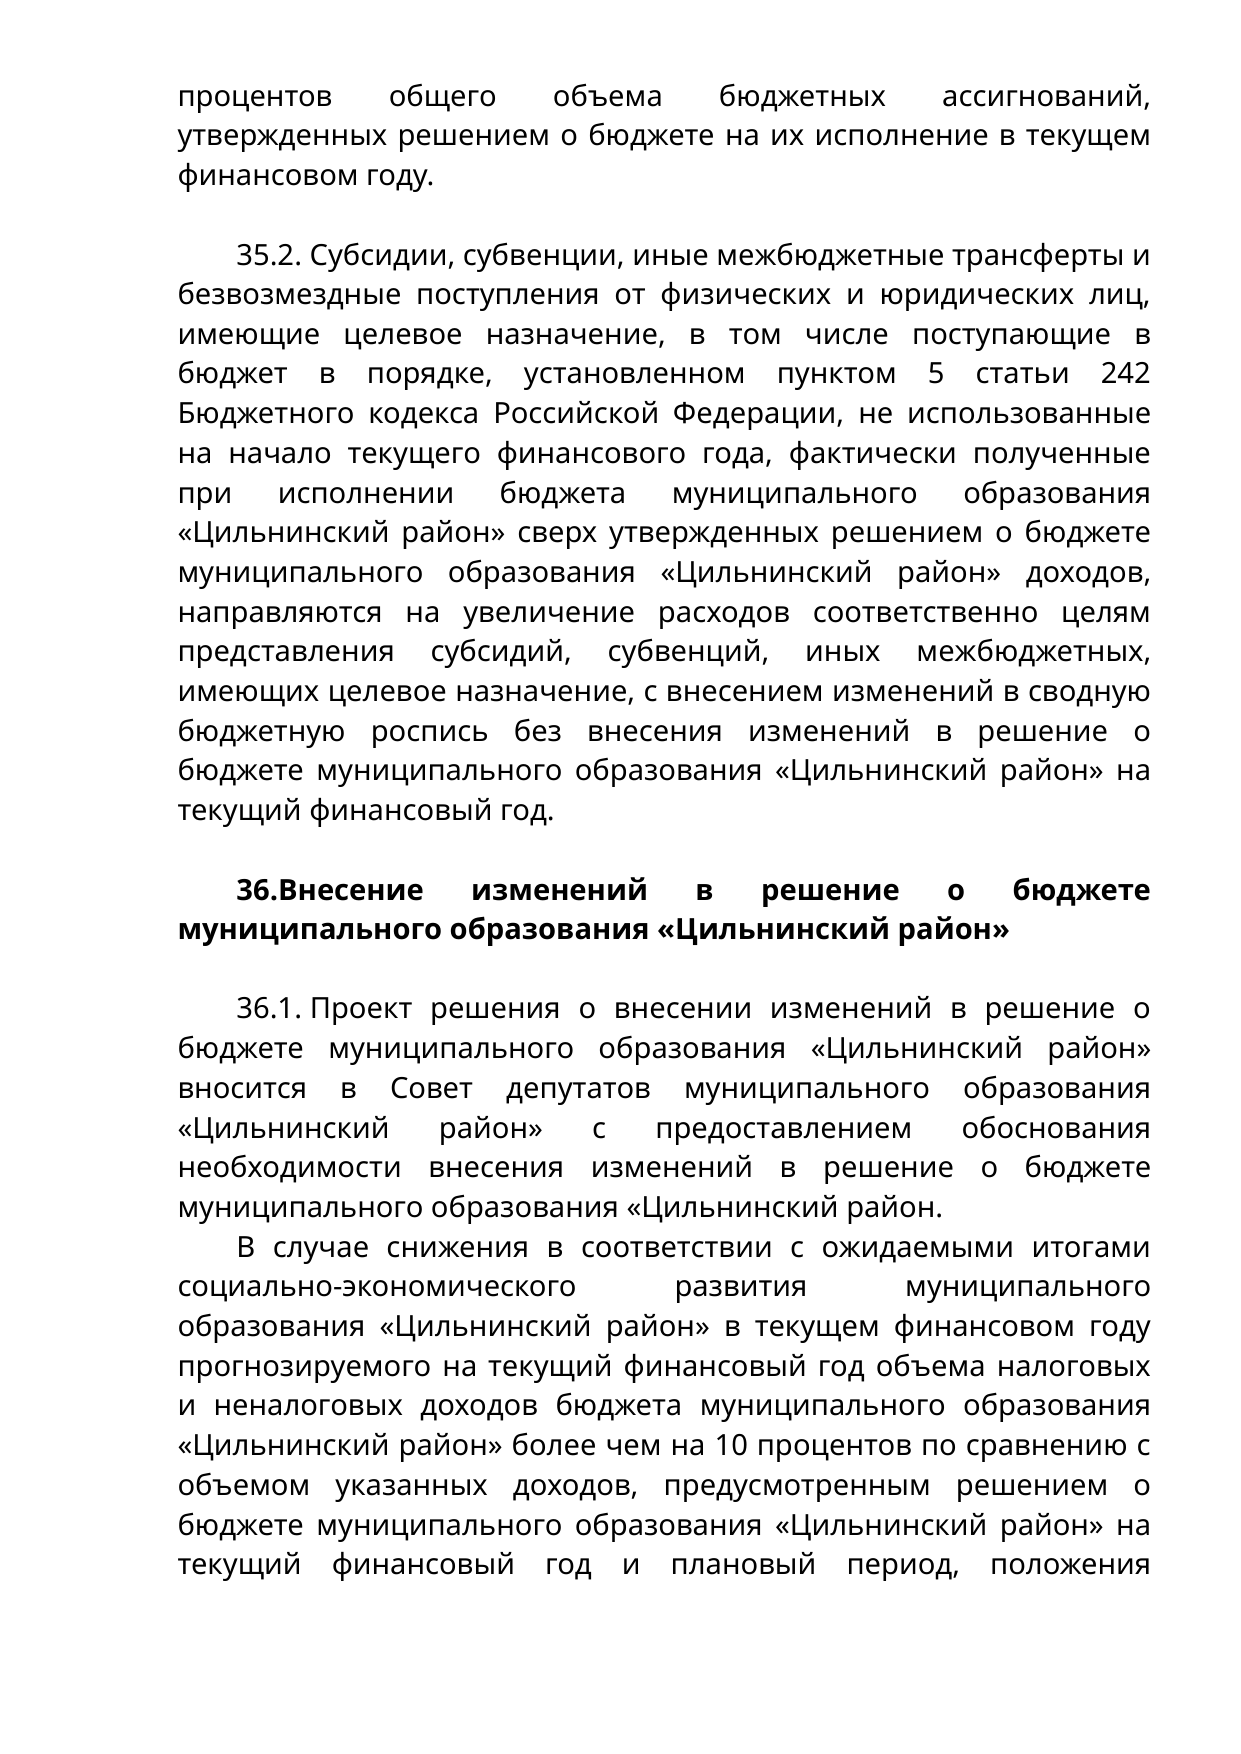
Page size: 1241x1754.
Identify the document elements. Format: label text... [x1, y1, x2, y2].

text В случае снижения в соответствии с ожидаемыми итогами социально-экономического развития муниципального образования «Цильнинский район» в текущем финансовом году прогнозируемого на текущий финансовый год объема налоговых и неналоговых доходов бюджета муниципального образования «Цильнинский район» более чем на 10 процентов по сравнению с объемом указанных доходов, предусмотренным решением о бюджете муниципального образования «Цильнинский район» на текущий финансовый год и плановый период, положения [177, 1226, 1152, 1583]
text 35.2. Субсидии, субвенции, иные межбюджетные трансферты и безвозмездные поступления от физических и юридических лиц, имеющие целевое назначение, в том числе поступающие в бюджет в порядке, установленном пунктом 5 статьи 242 Бюджетного кодекса Российской Федерации, не использованные на начало текущего финансового года, фактически полученные при исполнении бюджета муниципального образования «Цильнинский район» сверх утвержденных решением о бюджете муниципального образования «Цильнинский район» доходов, направляются на увеличение расходов соответственно целям представления субсидий, субвенций, иных межбюджетных, имеющих целевое назначение, с внесением изменений в сводную бюджетную роспись без внесения изменений в решение о бюджете муниципального образования «Цильнинский район» на текущий финансовый год. [177, 234, 1152, 829]
text процентов общего объема бюджетных ассигнований, утвержденных решением о бюджете на их исполнение в текущем финансовом году. [177, 75, 1152, 194]
text 36.1. Проект решения о внесении изменений в решение о бюджете муниципального образования «Цильнинский район» вносится в Совет депутатов муниципального образования «Цильнинский район» с предоставлением обоснования необходимости внесения изменений в решение о бюджете муниципального образования «Цильнинский район. [177, 988, 1152, 1226]
text 36.Внесение изменений в решение о бюджете муниципального образования «Цильнинский район» [177, 869, 1152, 948]
